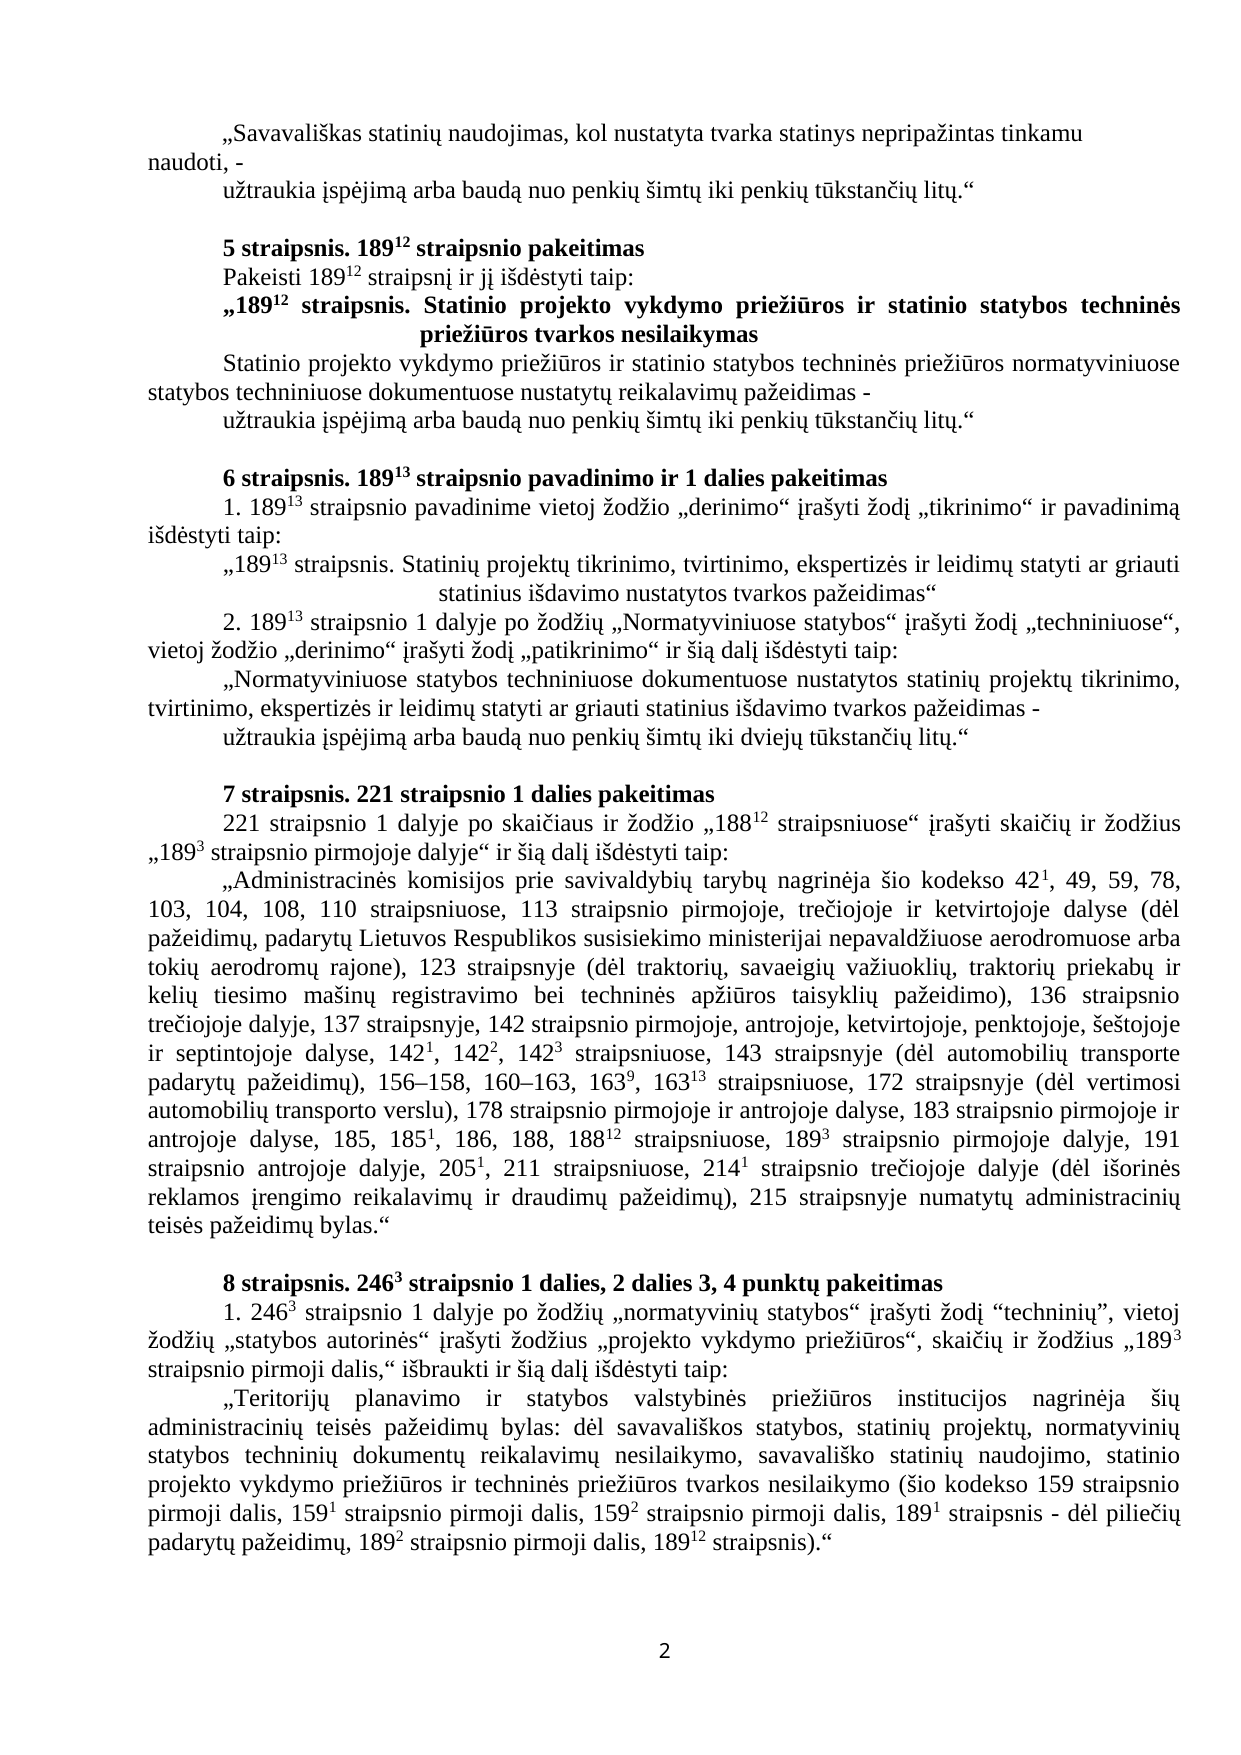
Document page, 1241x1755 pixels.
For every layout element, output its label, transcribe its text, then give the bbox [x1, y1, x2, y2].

text 1. 2463 straipsnio 1 dalyje po žodžių „normatyvinių statybos“ įrašyti žodį “techninių”, vietoj žodžių „statybos autorinės“ įrašyti žodžius „projekto vykdymo priežiūros“, skaičių ir žodžius „1893 straipsnio pirmoji dalis,“ išbraukti ir šią dalį išdėstyti taip: [148, 1297, 1181, 1383]
text užtraukia įspėjimą arba baudą nuo penkių šimtų iki penkių tūkstančių litų.“ [148, 176, 1181, 204]
text 8 straipsnis. 2463 straipsnio 1 dalies, 2 dalies 3, 4 punktų pakeitimas [148, 1268, 1181, 1297]
text „Savavališkas statinių naudojimas, kol nustatyta tvarka statinys nepripažintas tinkamu [148, 118, 1181, 147]
text užtraukia įspėjimą arba baudą nuo penkių šimtų iki penkių tūkstančių litų.“ [148, 406, 1181, 434]
text 6 straipsnis. 18913 straipsnio pavadinimo ir 1 dalies pakeitimas [148, 463, 1181, 492]
text 2. 18913 straipsnio 1 dalyje po žodžių „Normatyviniuose statybos“ įrašyti žodį „techniniuose“, vietoj žodžio „derinimo“ įrašyti žodį „patikrinimo“ ir šią dalį išdėstyti taip: [148, 607, 1181, 664]
text Pakeisti 18912 straipsnį ir jį išdėstyti taip: [148, 262, 1181, 291]
text 5 straipsnis. 18912 straipsnio pakeitimas [148, 233, 1181, 262]
text Statinio projekto vykdymo priežiūros ir statinio statybos techninės priežiūros normatyviniuose statybos techniniuose dokumentuose nustatytų reikalavimų pažeidimas - [148, 348, 1181, 406]
text naudoti, - [148, 147, 1181, 176]
text „Administracinės komisijos prie savivaldybių tarybų nagrinėja šio kodekso 421, 49, 59, 78, 103, 104, 108, 110 straipsniuose, 113 straipsnio pirmojoje, trečiojoje ir ketvirtojoje dalyse (dėl pažeidimų, padarytų Lietuvos Respublikos susisiekimo ministerijai nepavaldžiuose aerodromuose arba tokių aerodromų rajone), 123 straipsnyje (dėl traktorių, savaeigių važiuoklių, traktorių priekabų ir kelių tiesimo mašinų registravimo bei techninės apžiūros taisyklių pažeidimo), 136 straipsnio trečiojoje dalyje, 137 straipsnyje, 142 straipsnio pirmojoje, antrojoje, ketvirtojoje, penktojoje, šeštojoje ir septintojoje dalyse, 1421, 1422, 1423 straipsniuose, 143 straipsnyje (dėl automobilių transporte padarytų pažeidimų), 156–158, 160–163, 1639, 16313 straipsniuose, 172 straipsnyje (dėl vertimosi automobilių transporto verslu), 178 straipsnio pirmojoje ir antrojoje dalyse, 183 straipsnio pirmojoje ir antrojoje dalyse, 185, 1851, 186, 188, 18812 straipsniuose, 1893 straipsnio pirmojoje dalyje, 191 straipsnio antrojoje dalyje, 2051, 211 straipsniuose, 2141 straipsnio trečiojoje dalyje (dėl išorinės reklamos įrengimo reikalavimų ir draudimų pažeidimų), 215 straipsnyje numatytų administracinių teisės pažeidimų bylas.“ [148, 866, 1181, 1239]
text „Normatyviniuose statybos techniniuose dokumentuose nustatytos statinių projektų tikrinimo, tvirtinimo, ekspertizės ir leidimų statyti ar griauti statinius išdavimo tvarkos pažeidimas - [148, 664, 1181, 722]
text 7 straipsnis. 221 straipsnio 1 dalies pakeitimas [148, 779, 1181, 808]
text užtraukia įspėjimą arba baudą nuo penkių šimtų iki dviejų tūkstančių litų.“ [148, 722, 1181, 751]
text „18913 straipsnis. Statinių projektų tikrinimo, tvirtinimo, ekspertizės ir leidimų statyti ar griauti statinius išdavimo nustatytos tvarkos pažeidimas“ [223, 549, 1181, 607]
text „Teritorijų planavimo ir statybos valstybinės priežiūros institucijos nagrinėja šių administracinių teisės pažeidimų bylas: dėl savavališkos statybos, statinių projektų, normatyvinių statybos techninių dokumentų reikalavimų nesilaikymo, savavališko statinių naudojimo, statinio projekto vykdymo priežiūros ir techninės priežiūros tvarkos nesilaikymo (šio kodekso 159 straipsnio pirmoji dalis, 1591 straipsnio pirmoji dalis, 1592 straipsnio pirmoji dalis, 1891 straipsnis - dėl piliečių padarytų pažeidimų, 1892 straipsnio pirmoji dalis, 18912 straipsnis).“ [148, 1383, 1181, 1556]
text „18912 straipsnis. Statinio projekto vykdymo priežiūros ir statinio statybos techninės priežiūros tvarkos nesilaikymas [223, 291, 1181, 348]
text 221 straipsnio 1 dalyje po skaičiaus ir žodžio „18812 straipsniuose“ įrašyti skaičių ir žodžius „1893 straipsnio pirmojoje dalyje“ ir šią dalį išdėstyti taip: [148, 808, 1181, 866]
text 1. 18913 straipsnio pavadinime vietoj žodžio „derinimo“ įrašyti žodį „tikrinimo“ ir pavadinimą išdėstyti taip: [148, 492, 1181, 549]
